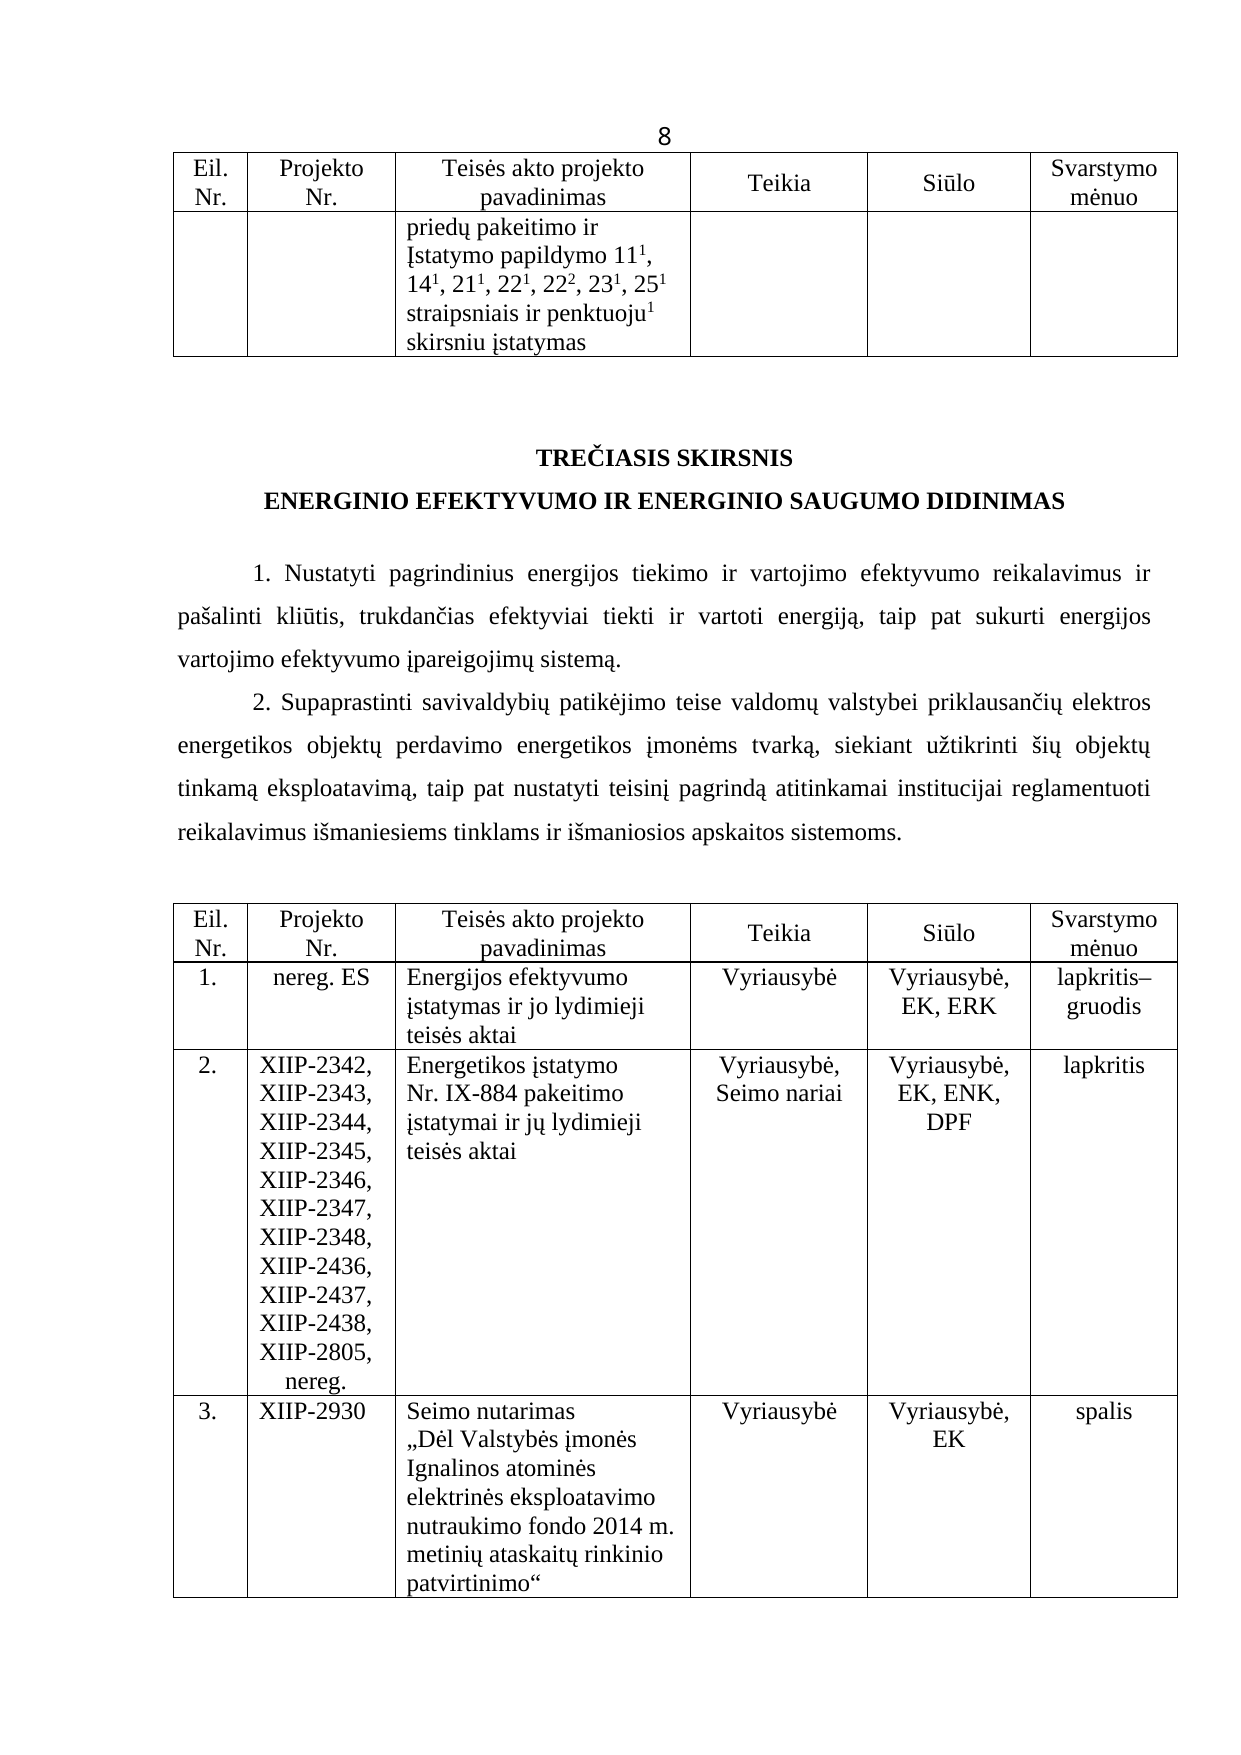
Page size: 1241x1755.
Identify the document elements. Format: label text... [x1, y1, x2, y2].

table_cell XIIP-2342, XIIP-2343, XIIP-2344, XIIP-2345, XIIP-2346, XIIP-2347, XIIP-2348, XIIP-2436, XIIP-2437, XIIP-2438, XIIP-2805, nereg. [248, 1050, 395, 1395]
table_header Svarstymo mėnuo [1031, 904, 1177, 961]
table_cell Vyriausybė, EK, ENK, DPF [868, 1050, 1030, 1395]
table_cell Vyriausybė, EK [868, 1396, 1030, 1597]
table_cell lapkritis–gruodis [1031, 963, 1177, 1049]
table_cell [691, 212, 867, 356]
table_cell Seimo nutarimas „Dėl Valstybės įmonės Ignalinos atominės elektrinės eksploatavimo nutraukimo fondo 2014 m. metinių ataskaitų rinkinio patvirtinimo“ [396, 1396, 690, 1597]
table_cell priedų pakeitimo ir Įstatymo papildymo 111, 141, 211, 221, 222, 231, 251 straipsniais ir penktuoju1 skirsniu įstatymas [396, 212, 690, 356]
table_cell lapkritis [1031, 1050, 1177, 1395]
table_cell [868, 212, 1030, 356]
table_cell [1031, 212, 1177, 356]
table_header Eil. Nr. [174, 904, 247, 961]
table_header Teikia [691, 153, 867, 211]
table_cell Vyriausybė [691, 1396, 867, 1597]
table_header Teikia [691, 904, 867, 961]
table_header Eil. Nr. [174, 153, 247, 211]
table_cell Energijos efektyvumo įstatymas ir jo lydimieji teisės aktai [396, 963, 690, 1049]
table_cell XIIP-2930 [248, 1396, 395, 1597]
table_header Projekto Nr. [248, 904, 395, 961]
table_cell [248, 212, 395, 356]
table_header Siūlo [868, 153, 1030, 211]
table_cell 2. [174, 1050, 247, 1395]
table_cell spalis [1031, 1396, 1177, 1597]
text 2. Supaprastinti savivaldybių patikėjimo teise valdomų valstybei priklausančių elektros energetikos objektų perdavimo energetikos įmonėms tvarką, siekiant užtikrinti šių objektų tinkamą eksploatavimą, taip pat nustatyti teisinį pagrindą atitinkamai institucijai reglamentuoti reikalavimus išmaniesiems tinklams ir išmaniosios apskaitos sistemoms. [177, 687, 1152, 845]
table_header Siūlo [868, 904, 1030, 961]
text ENERGINIO EFEKTYVUMO IR ENERGINIO SAUGUMO DIDINIMAS [177, 486, 1152, 515]
table_header Svarstymo mėnuo [1031, 153, 1177, 211]
table_header Projekto Nr. [248, 153, 395, 211]
text 1. Nustatyti pagrindinius energijos tiekimo ir vartojimo efektyvumo reikalavimus ir pašalinti kliūtis, trukdančias efektyviai tiekti ir vartoti energiją, taip pat sukurti energijos vartojimo efektyvumo įpareigojimų sistemą. [177, 558, 1152, 673]
table_cell Vyriausybė [691, 963, 867, 1049]
table_cell Vyriausybė, Seimo nariai [691, 1050, 867, 1395]
table_cell nereg. ES [248, 963, 395, 1049]
table_cell 3. [174, 1396, 247, 1597]
table_cell [174, 212, 247, 356]
table_cell 1. [174, 963, 247, 1049]
table_cell Energetikos įstatymo Nr. IX-884 pakeitimo įstatymai ir jų lydimieji teisės aktai [396, 1050, 690, 1395]
table_cell Vyriausybė, EK, ERK [868, 963, 1030, 1049]
table_header Teisės akto projekto pavadinimas [396, 153, 690, 211]
text TREČIASIS SKIRSNIS [177, 443, 1152, 472]
table_header Teisės akto projekto pavadinimas [396, 904, 690, 961]
